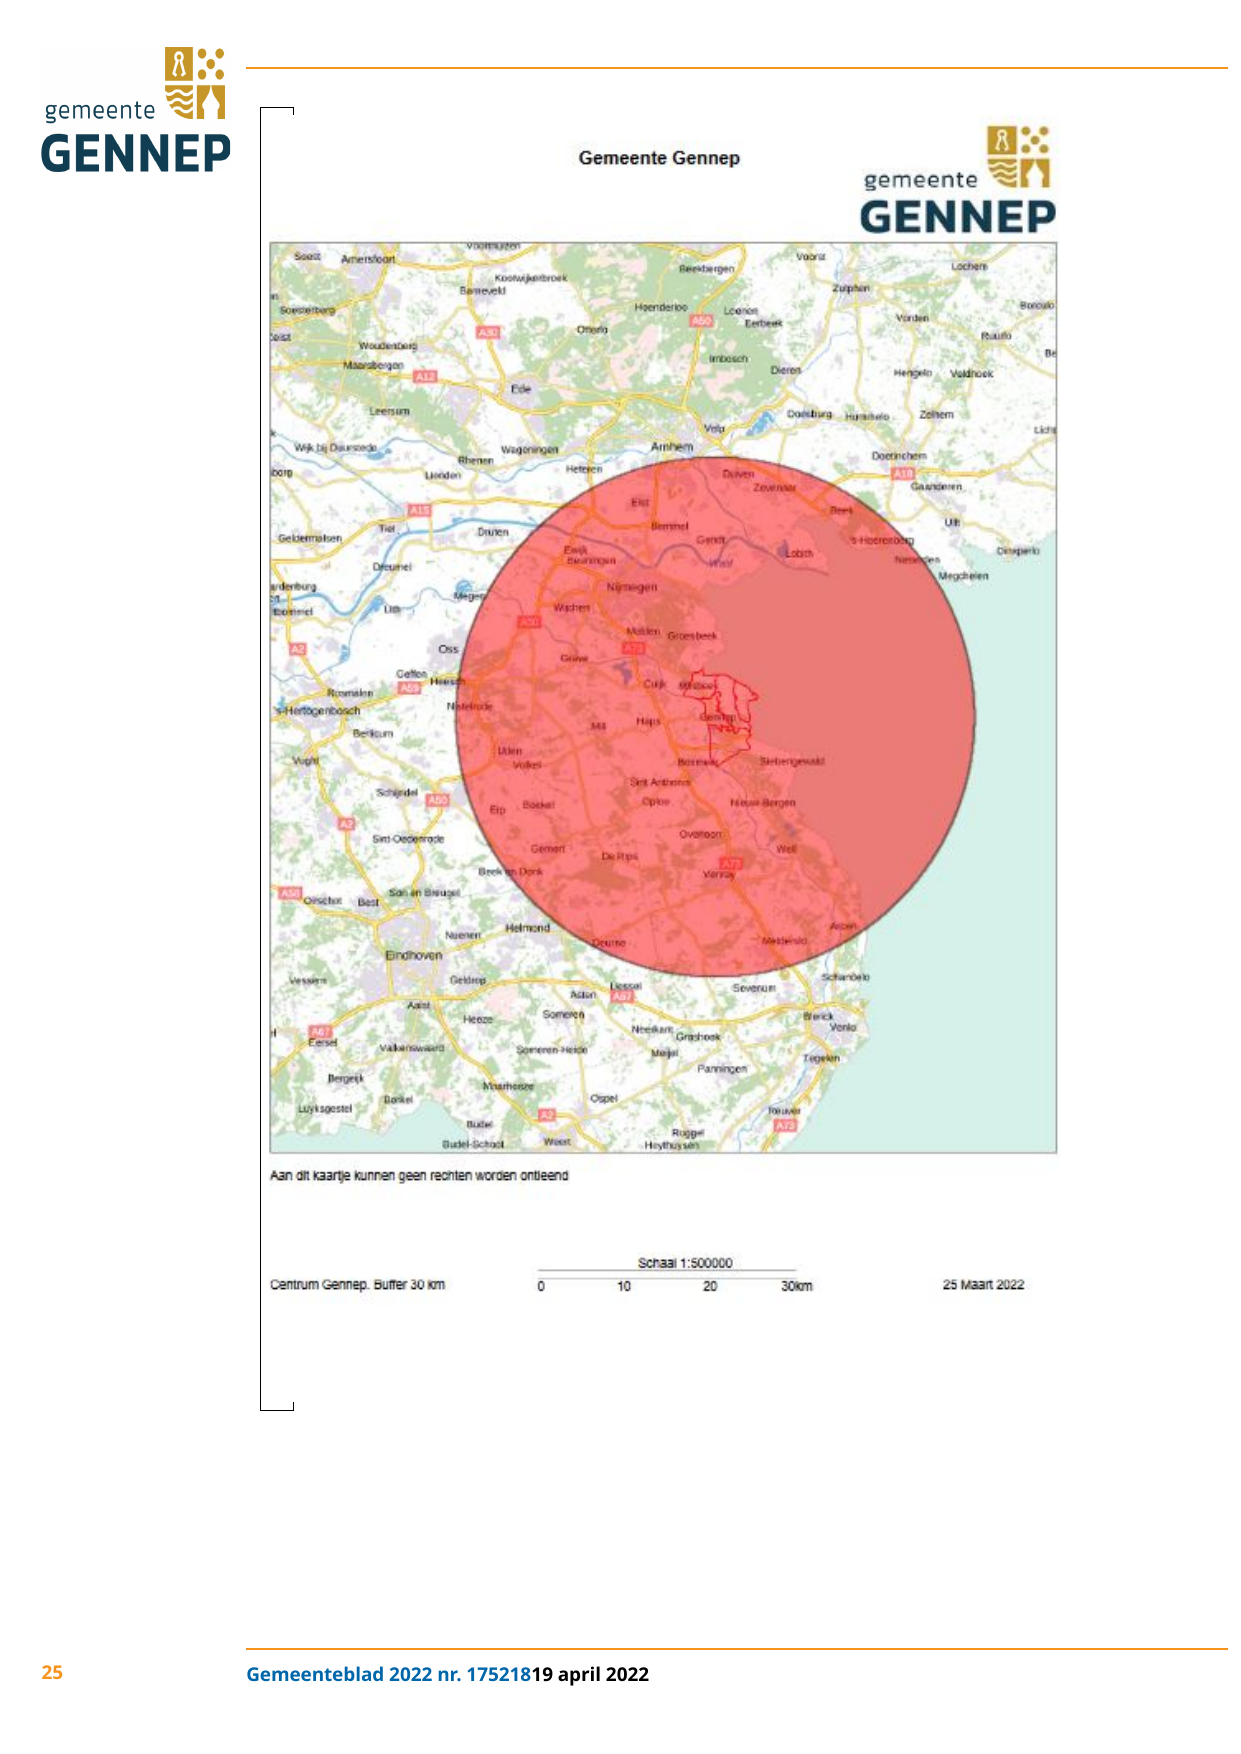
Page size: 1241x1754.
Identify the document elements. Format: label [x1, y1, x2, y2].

picture [268, 115, 1173, 1402]
picture [41, 47, 231, 172]
